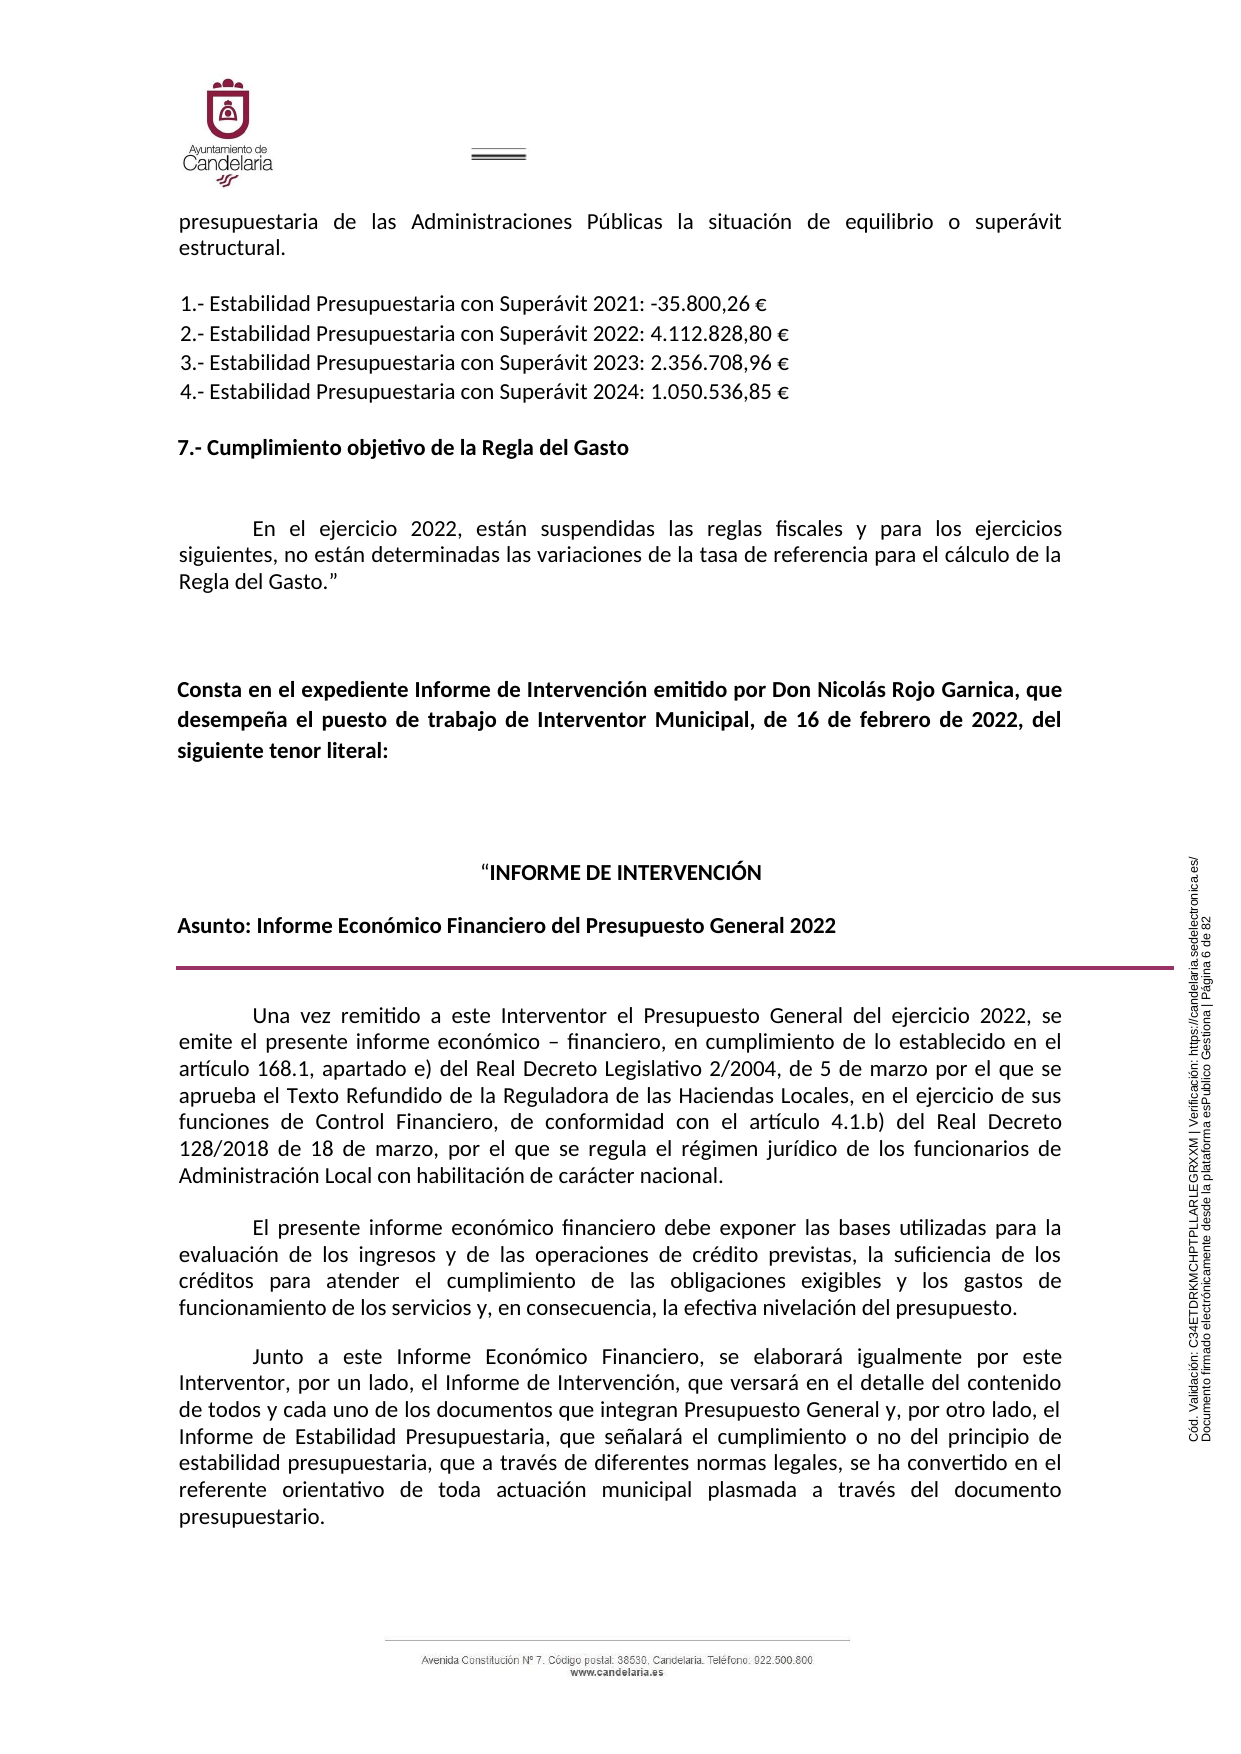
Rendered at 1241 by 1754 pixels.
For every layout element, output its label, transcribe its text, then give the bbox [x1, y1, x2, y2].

text Asunto: Informe Económico Financiero del Presupuesto General 2022 [177, 911, 1063, 939]
text Una vez remitido a este Interventor el Presupuesto General del ejercicio 2022, se emite el presente informe económico – financiero, en cumplimiento de lo establecido en el artículo 168.1, apartado e) del Real Decreto Legislativo 2/2004, de 5 de marzo por el que se aprueba el Texto Refundido de la Reguladora de las Haciendas Locales, en el ejercicio de sus funciones de Control Financiero, de conformidad con el artículo 4.1.b) del Real Decreto 128/2018 de 18 de marzo, por el que se regula el régimen jurídico de los funcionarios de Administración Local con habilitación de carácter nacional. [179, 1002, 1063, 1189]
text 3.- Estabilidad Presupuestaria con Superávit 2023: 2.356.708,96 € [180, 349, 1063, 376]
text presupuestaria de las Administraciones Públicas la situación de equilibrio o superávit estructural. [179, 208, 1063, 261]
text En el ejercicio 2022, están suspendidas las reglas fiscales y para los ejercicios siguientes, no están determinadas las variaciones de la tasa de referencia para el cálculo de la Regla del Gasto.” [179, 515, 1063, 595]
text “INFORME DE INTERVENCIÓN [207, 858, 1035, 886]
text 1.- Estabilidad Presupuestaria con Superávit 2021: -35.800,26 € [180, 290, 1063, 317]
text Consta en el expediente Informe de Intervención emitido por Don Nicolás Rojo Garnica, que desempeña el puesto de trabajo de Interventor Municipal, de 16 de febrero de 2022, del siguiente tenor literal: [177, 675, 1063, 764]
text Junto a este Informe Económico Financiero, se elaborará igualmente por este Interventor, por un lado, el Informe de Intervención, que versará en el detalle del contenido de todos y cada uno de los documentos que integran Presupuesto General y, por otro lado, el Informe de Estabilidad Presupuestaria, que señalará el cumplimiento o no del principio de estabilidad presupuestaria, que a través de diferentes normas legales, se ha convertido en el referente orientativo de toda actuación municipal plasmada a través del documento presupuestario. [179, 1343, 1063, 1530]
text 2.- Estabilidad Presupuestaria con Superávit 2022: 4.112.828,80 € [180, 320, 1063, 346]
text 7.- Cumplimiento objetivo de la Regla del Gasto [177, 433, 1063, 461]
text 4.- Estabilidad Presupuestaria con Superávit 2024: 1.050.536,85 € [180, 378, 1063, 405]
text El presente informe económico financiero debe exponer las bases utilizadas para la evaluación de los ingresos y de las operaciones de crédito previstas, la suficiencia de los créditos para atender el cumplimiento de las obligaciones exigibles y los gastos de funcionamiento de los servicios y, en consecuencia, la efectiva nivelación del presupuesto. [179, 1214, 1063, 1321]
